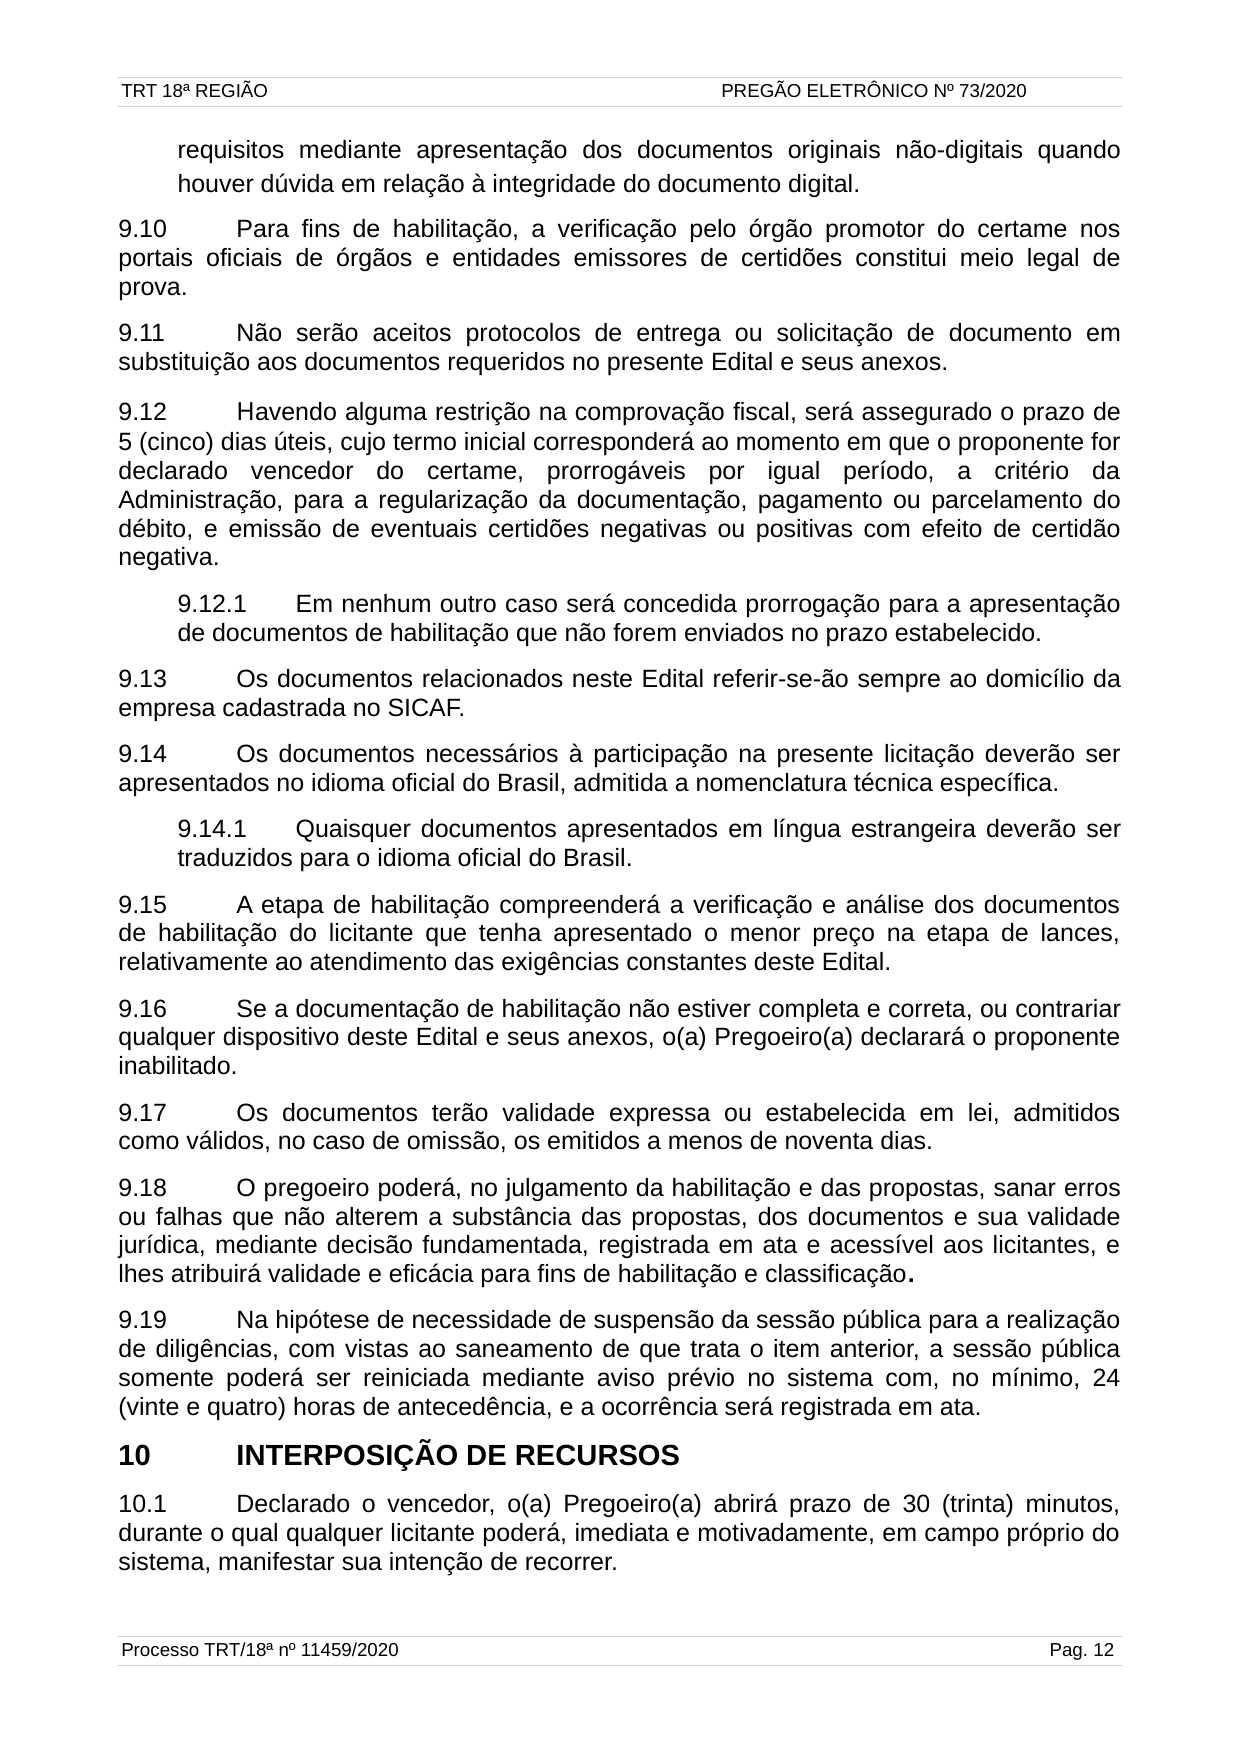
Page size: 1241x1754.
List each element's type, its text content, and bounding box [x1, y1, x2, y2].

text 9.12 Havendo alguma restrição na comprovação fiscal, será assegurado o prazo de 5 (cinco) dias úteis, cujo termo inicial corresponderá ao momento em que o proponente for declarado vencedor do certame, prorrogáveis por igual período, a critério da Administração, para a regularização da documentação, pagamento ou parcelamento do débito, e emissão de eventuais certidões negativas ou positivas com efeito de certidão negativa. [118, 393, 1122, 571]
text 9.19 Na hipótese de necessidade de suspensão da sessão pública para a realização de diligências, com vistas ao saneamento de que trata o item anterior, a sessão pública somente poderá ser reiniciada mediante aviso prévio no sistema com, no mínimo, 24 (vinte e quatro) horas de antecedência, e a ocorrência será registrada em ata. [118, 1305, 1122, 1420]
text 9.12.1 Em nenhum outro caso será concedida prorrogação para a apresentação de documentos de habilitação que não forem enviados no prazo estabelecido. [177, 589, 1122, 646]
text 9.14 Os documentos necessários à participação na presente licitação deverão ser apresentados no idioma oficial do Brasil, admitida a nomenclatura técnica específica. [118, 739, 1122, 797]
text 9.10 Para fins de habilitação, a verificação pelo órgão promotor do certame nos portais oficiais de órgãos e entidades emissores de certidões constitui meio legal de prova. [118, 214, 1122, 300]
list requisitos mediante apresentação dos documentos originais não-digitais quando houver dúvida em relação à integridade do documento digital. [177, 136, 1122, 197]
text 9.18 O pregoeiro poderá, no julgamento da habilitação e das propostas, sanar erros ou falhas que não alterem a substância das propostas, dos documentos e sua validade jurídica, mediante decisão fundamentada, registrada em ata e acessível aos licitantes, e lhes atribuirá validade e eficácia para fins de habilitação e classificação. [118, 1173, 1122, 1288]
text 9.15 A etapa de habilitação compreenderá a verificação e análise dos documentos de habilitação do licitante que tenha apresentado o menor preço na etapa de lances, relativamente ao atendimento das exigências constantes deste Edital. [118, 889, 1122, 976]
text 9.14.1 Quaisquer documentos apresentados em língua estrangeira deverão ser traduzidos para o idioma oficial do Brasil. [177, 814, 1122, 872]
text 10 INTERPOSIÇÃO DE RECURSOS [118, 1438, 1122, 1472]
text 9.13 Os documentos relacionados neste Edital referir-se-ão sempre ao domicílio da empresa cadastrada no SICAF. [118, 664, 1122, 721]
text 9.11 Não serão aceitos protocolos de entrega ou solicitação de documento em substituição aos documentos requeridos no presente Edital e seus anexos. [118, 318, 1122, 376]
text 9.17 Os documentos terão validade expressa ou estabelecida em lei, admitidos como válidos, no caso de omissão, os emitidos a menos de noventa dias. [118, 1097, 1122, 1155]
text 10.1 Declarado o vencedor, o(a) Pregoeiro(a) abrirá prazo de 30 (trinta) minutos, durante o qual qualquer licitante poderá, imediata e motivadamente, em campo próprio do sistema, manifestar sua intenção de recorrer. [118, 1489, 1122, 1576]
text 9.16 Se a documentação de habilitação não estiver completa e correta, ou contrariar qualquer dispositivo deste Edital e seus anexos, o(a) Pregoeiro(a) declarará o proponente inabilitado. [118, 993, 1122, 1080]
